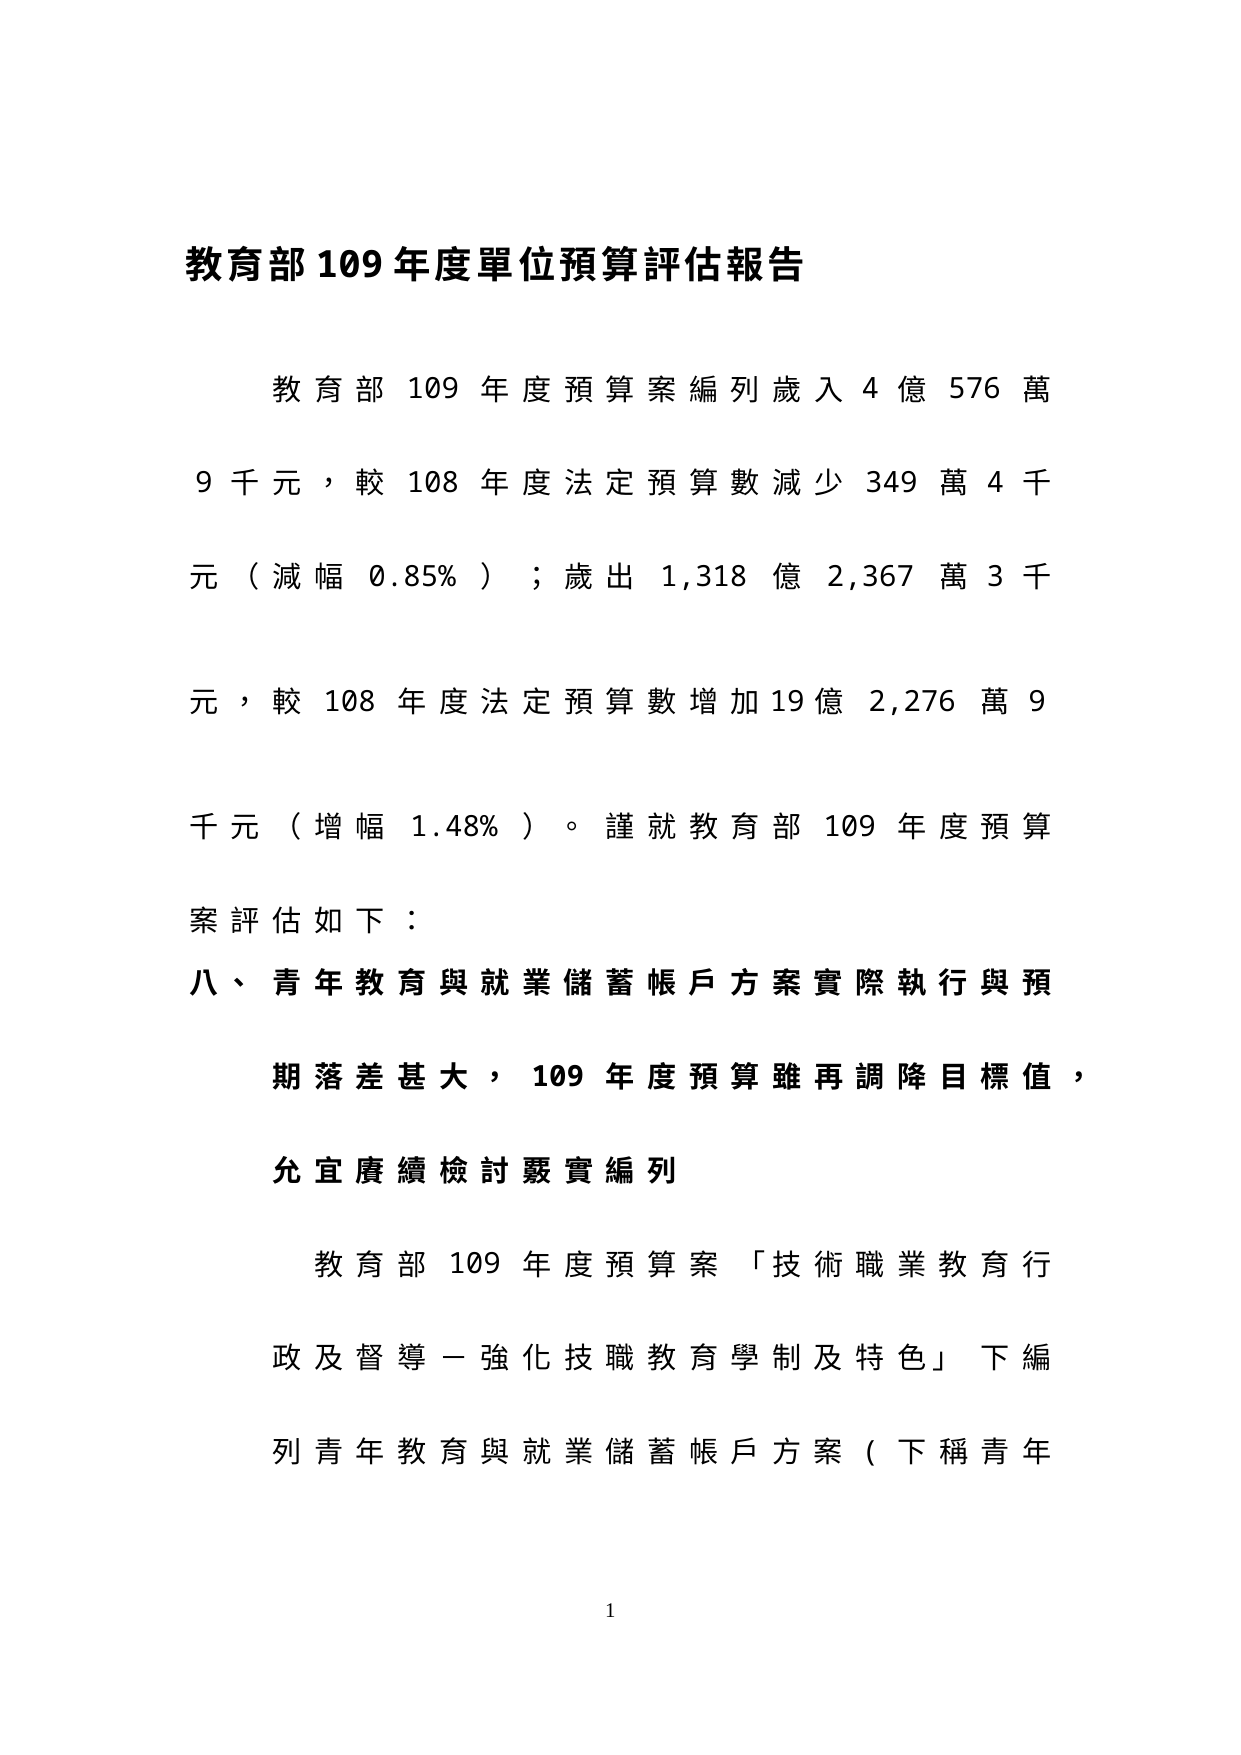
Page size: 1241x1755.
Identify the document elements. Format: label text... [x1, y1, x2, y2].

text 教育部109年度預算案「技術職業教育行政及督導－強化技職教育學制及特色」下編列青年教育與就業儲蓄帳戶方案(下稱青年 [242, 1189, 1058, 1502]
text 八、青年教育與就業儲蓄帳戶方案實際執行與預期落差甚大，109年度預算雖再調降目標值，允宜賡續檢討覈實編列 [183, 939, 1058, 1189]
text 教育部109年度單位預算評估報告 [183, 189, 1058, 314]
text 教育部109年度預算案編列歲入4億576萬9千元，較108年度法定預算數減少349萬4千元（減幅0.85%）；歲出1,318億2,367萬3千元，較108年度法定預算數增加19億2,276萬9千元（增幅1.48%）。謹就教育部109年度預算案評估如下： [183, 314, 1058, 939]
